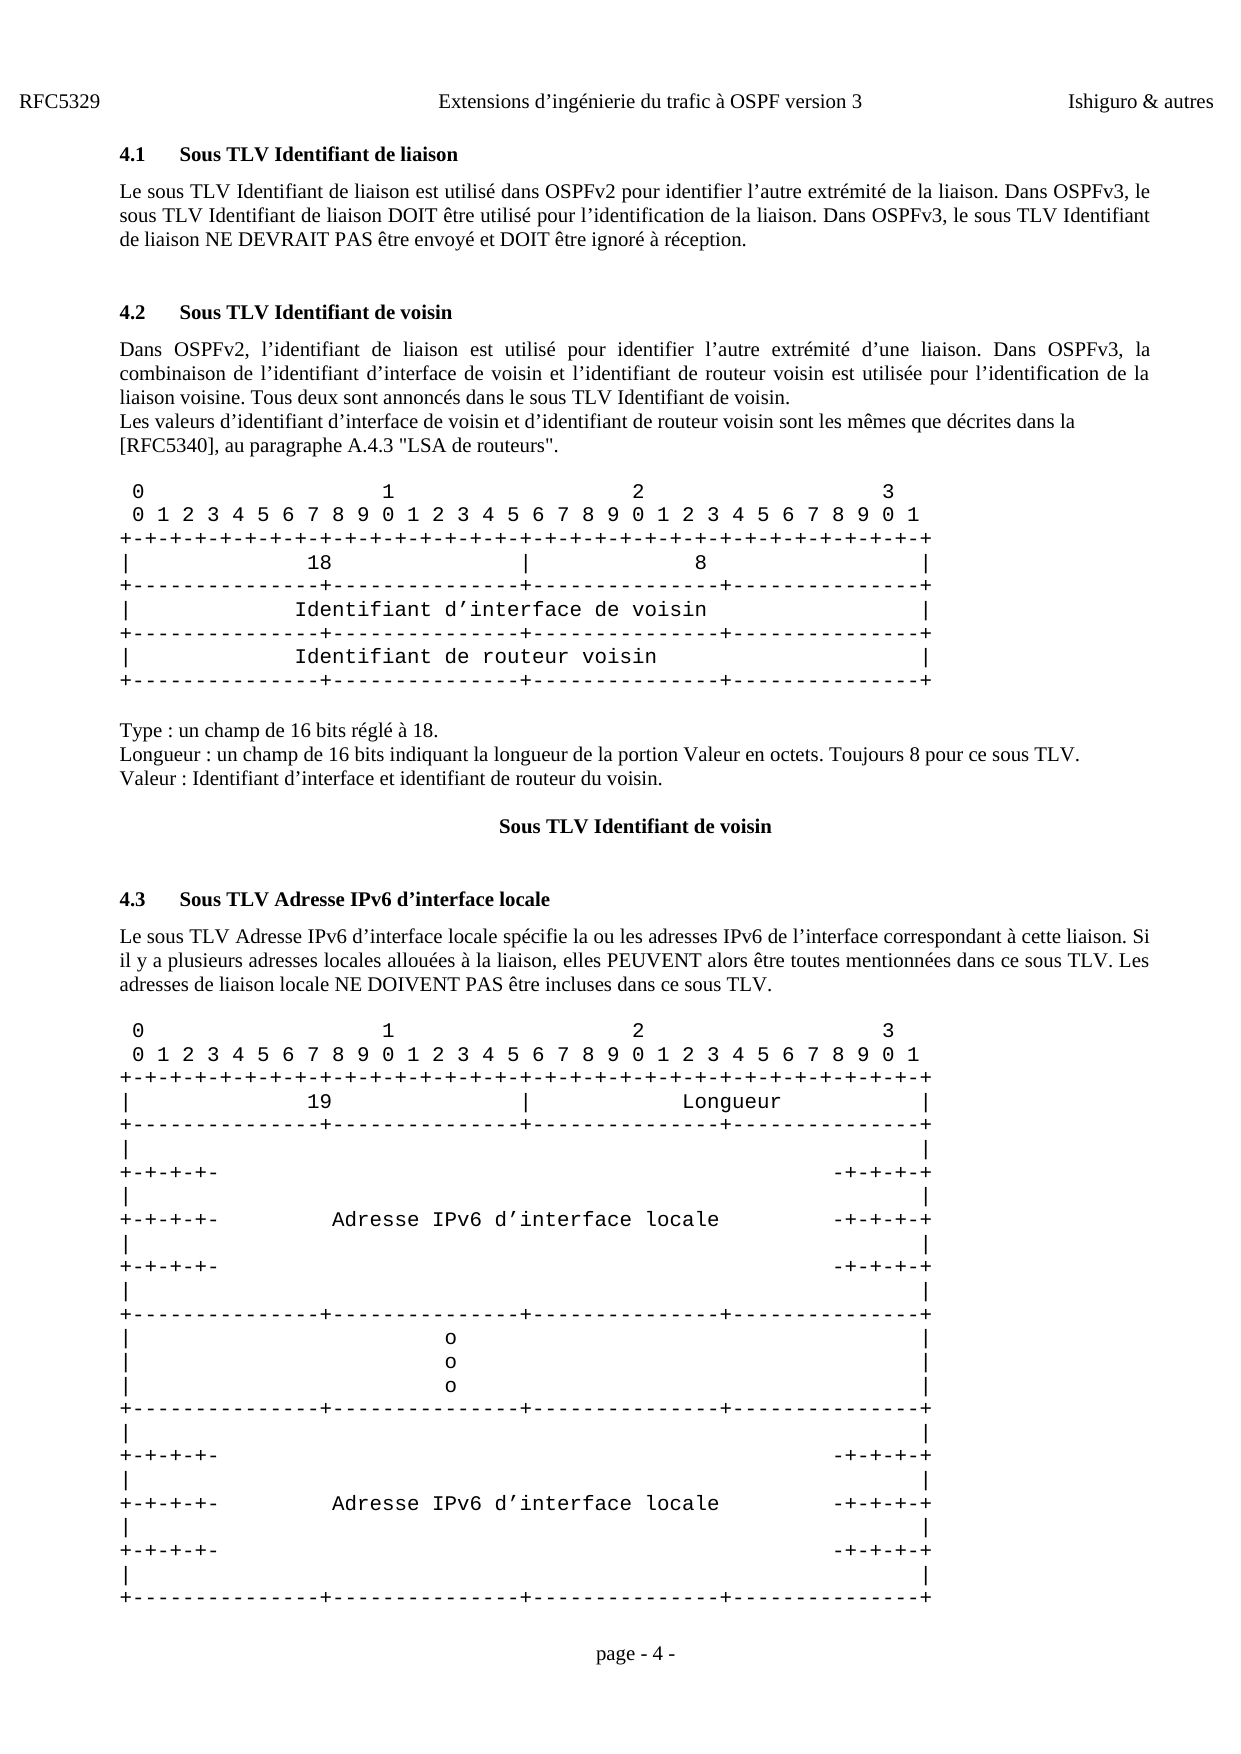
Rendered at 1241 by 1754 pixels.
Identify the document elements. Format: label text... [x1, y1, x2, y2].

text | o | [119, 1351, 1152, 1374]
text | o | [119, 1374, 1152, 1398]
text 0 1 2 3 4 5 6 7 8 9 0 1 2 3 4 5 6 7 8 9 0 1 2 3 4 5 6 7 8 9 0 1 [119, 1043, 1152, 1067]
text +-+-+-+-+-+-+-+-+-+-+-+-+-+-+-+-+-+-+-+-+-+-+-+-+-+-+-+-+-+-+-+-+ [119, 528, 1152, 552]
text +-+-+-+- Adresse IPv6 d’interface locale -+-+-+-+ [119, 1493, 1152, 1516]
text | o | [119, 1327, 1152, 1351]
text | | [119, 1233, 1152, 1256]
text +---------------+---------------+---------------+---------------+ [119, 1114, 1152, 1138]
text Le sous TLV Identifiant de liaison est utilisé dans OSPFv2 pour identifier l’autre extrémité de la liaison. Dans OSPFv3, le sous TLV Identifiant de liaison DOIT être utilisé pour l’identification de la liaison. Dans OSPFv3, le sous TLV Identifiant de liaison NE DEVRAIT PAS être envoyé et DOIT être ignoré à réception. [119, 179, 1152, 251]
subtitle Sous TLV Identifiant de voisin [119, 814, 1152, 838]
text +-+-+-+- -+-+-+-+ [119, 1162, 1152, 1185]
text +---------------+---------------+---------------+---------------+ [119, 1398, 1152, 1422]
text | | [119, 1185, 1152, 1209]
text Type : un champ de 16 bits réglé à 18. [119, 718, 1152, 742]
text Longueur : un champ de 16 bits indiquant la longueur de la portion Valeur en octets. Toujours 8 pour ce sous TLV. [119, 742, 1152, 766]
text +-+-+-+-+-+-+-+-+-+-+-+-+-+-+-+-+-+-+-+-+-+-+-+-+-+-+-+-+-+-+-+-+ [119, 1067, 1152, 1091]
text | Identifiant de routeur voisin | [119, 646, 1152, 670]
text +---------------+---------------+---------------+---------------+ [119, 623, 1152, 646]
subtitle 4.2 Sous TLV Identifiant de voisin [119, 300, 1152, 324]
text 0 1 2 3 [119, 481, 1152, 504]
text 0 1 2 3 [119, 1020, 1152, 1043]
text | | [119, 1280, 1152, 1304]
text | | [119, 1516, 1152, 1540]
text | | [119, 1469, 1152, 1493]
text +---------------+---------------+---------------+---------------+ [119, 575, 1152, 599]
text +-+-+-+- -+-+-+-+ [119, 1446, 1152, 1469]
text | | [119, 1422, 1152, 1446]
text +-+-+-+- -+-+-+-+ [119, 1256, 1152, 1280]
text Le sous TLV Adresse IPv6 d’interface locale spécifie la ou les adresses IPv6 de l’interface correspondant à cette liaison. Si il y a plusieurs adresses locales allouées à la liaison, elles PEUVENT alors être toutes mentionnées dans ce sous TLV. Les adresses de liaison locale NE DOIVENT PAS être incluses dans ce sous TLV. [119, 924, 1152, 996]
text | 18 | 8 | [119, 552, 1152, 575]
subtitle 4.1 Sous TLV Identifiant de liaison [119, 142, 1152, 166]
subtitle 4.3 Sous TLV Adresse IPv6 d’interface locale [119, 887, 1152, 911]
text Valeur : Identifiant d’interface et identifiant de routeur du voisin. [119, 766, 1152, 790]
text +-+-+-+- -+-+-+-+ [119, 1540, 1152, 1564]
text | 19 | Longueur | [119, 1091, 1152, 1114]
text | | [119, 1564, 1152, 1587]
text | Identifiant d’interface de voisin | [119, 599, 1152, 623]
text +-+-+-+- Adresse IPv6 d’interface locale -+-+-+-+ [119, 1209, 1152, 1233]
text +---------------+---------------+---------------+---------------+ [119, 670, 1152, 694]
text 0 1 2 3 4 5 6 7 8 9 0 1 2 3 4 5 6 7 8 9 0 1 2 3 4 5 6 7 8 9 0 1 [119, 504, 1152, 528]
text +---------------+---------------+---------------+---------------+ [119, 1587, 1152, 1611]
text Les valeurs d’identifiant d’interface de voisin et d’identifiant de routeur voisin sont les mêmes que décrites dans la [RFC5340], au paragraphe A.4.3 "LSA de routeurs". [119, 409, 1152, 457]
text Dans OSPFv2, l’identifiant de liaison est utilisé pour identifier l’autre extrémité d’une liaison. Dans OSPFv3, la combinaison de l’identifiant d’interface de voisin et l’identifiant de routeur voisin est utilisée pour l’identification de la liaison voisine. Tous deux sont annoncés dans le sous TLV Identifiant de voisin. [119, 336, 1152, 409]
text +---------------+---------------+---------------+---------------+ [119, 1304, 1152, 1327]
text | | [119, 1138, 1152, 1162]
